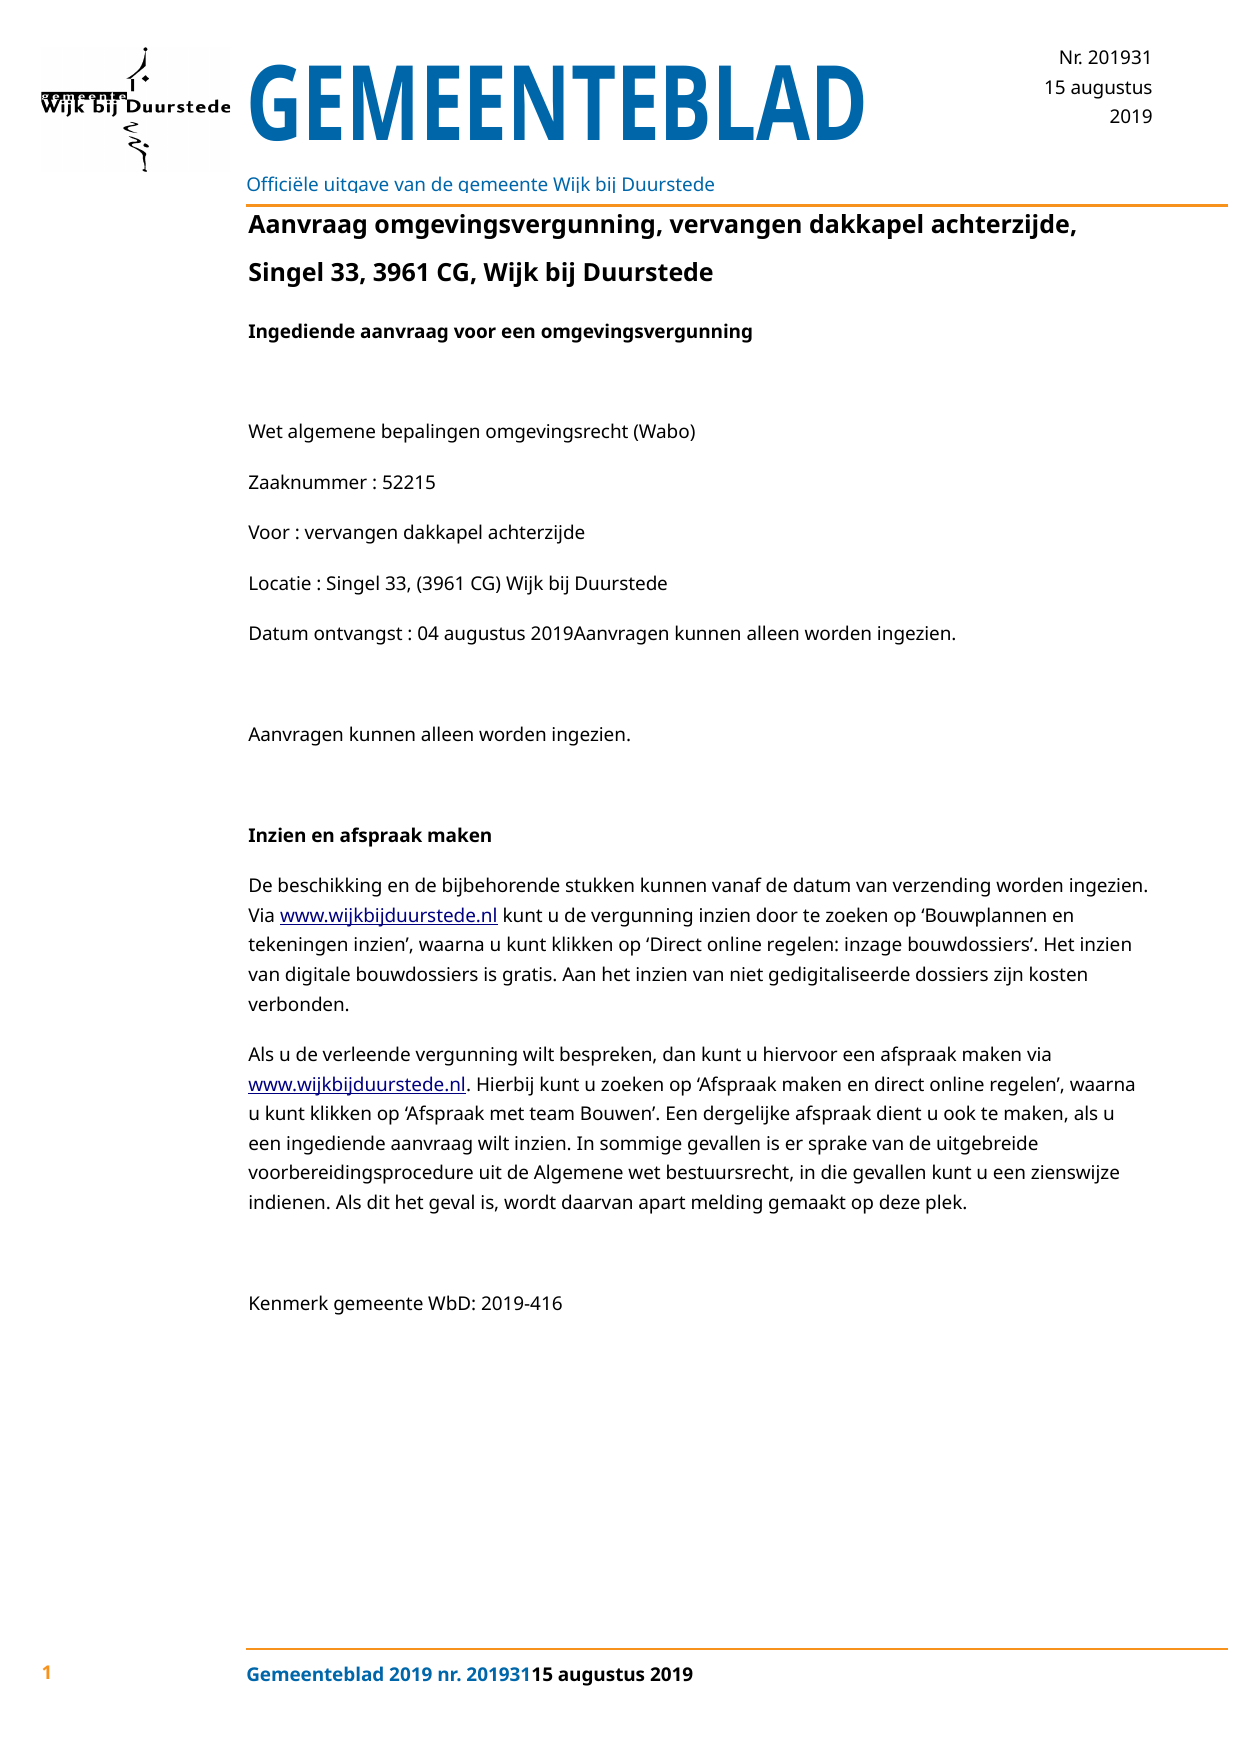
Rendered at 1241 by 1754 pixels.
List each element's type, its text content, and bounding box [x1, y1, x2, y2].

text Inzien en afspraak maken [248, 822, 1152, 848]
text Aanvragen kunnen alleen worden ingezien. [248, 721, 1152, 747]
text Aanvraag omgevingsvergunning, vervangen dakkapel achterzijde, Singel 33, 3961 CG, Wijk bij Duurstede [248, 207, 1152, 288]
text Als u de verleende vergunning wilt bespreken, dan kunt u hiervoor een afspraak maken via www.wijkbijduurstede.nl. Hierbij kunt u zoeken op ‘Afspraak maken en direct online regelen’, waarna u kunt klikken op ‘Afspraak met team Bouwen’. Een dergelijke afspraak dient u ook te maken, als u een ingediende aanvraag wilt inzien. In sommige gevallen is er sprake van de uitgebreide voorbereidingsprocedure uit de Algemene wet bestuursrecht, in die gevallen kunt u een zienswijze indienen. Als dit het geval is, wordt daarvan apart melding gemaakt op deze plek. [248, 1041, 1152, 1215]
picture [41, 47, 231, 172]
text Ingediende aanvraag voor een omgevingsvergunning [248, 318, 1152, 344]
text Voor : vervangen dakkapel achterzijde [248, 519, 1152, 545]
text Datum ontvangst : 04 augustus 2019Aanvragen kunnen alleen worden ingezien. [248, 620, 1152, 646]
text Locatie : Singel 33, (3961 CG) Wijk bij Duurstede [248, 570, 1152, 596]
text De beschikking en de bijbehorende stukken kunnen vanaf de datum van verzending worden ingezien. Via www.wijkbijduurstede.nl kunt u de vergunning inzien door te zoeken op ‘Bouwplannen en tekeningen inzien’, waarna u kunt klikken op ‘Direct online regelen: inzage bouwdossiers’. Het inzien van digitale bouwdossiers is gratis. Aan het inzien van niet gedigitaliseerde dossiers zijn kosten verbonden. [248, 872, 1152, 1017]
text Zaaknummer : 52215 [248, 469, 1152, 495]
text Wet algemene bepalingen omgevingsrecht (Wabo) [248, 419, 1152, 444]
text Kenmerk gemeente WbD: 2019-416 [248, 1290, 1152, 1316]
